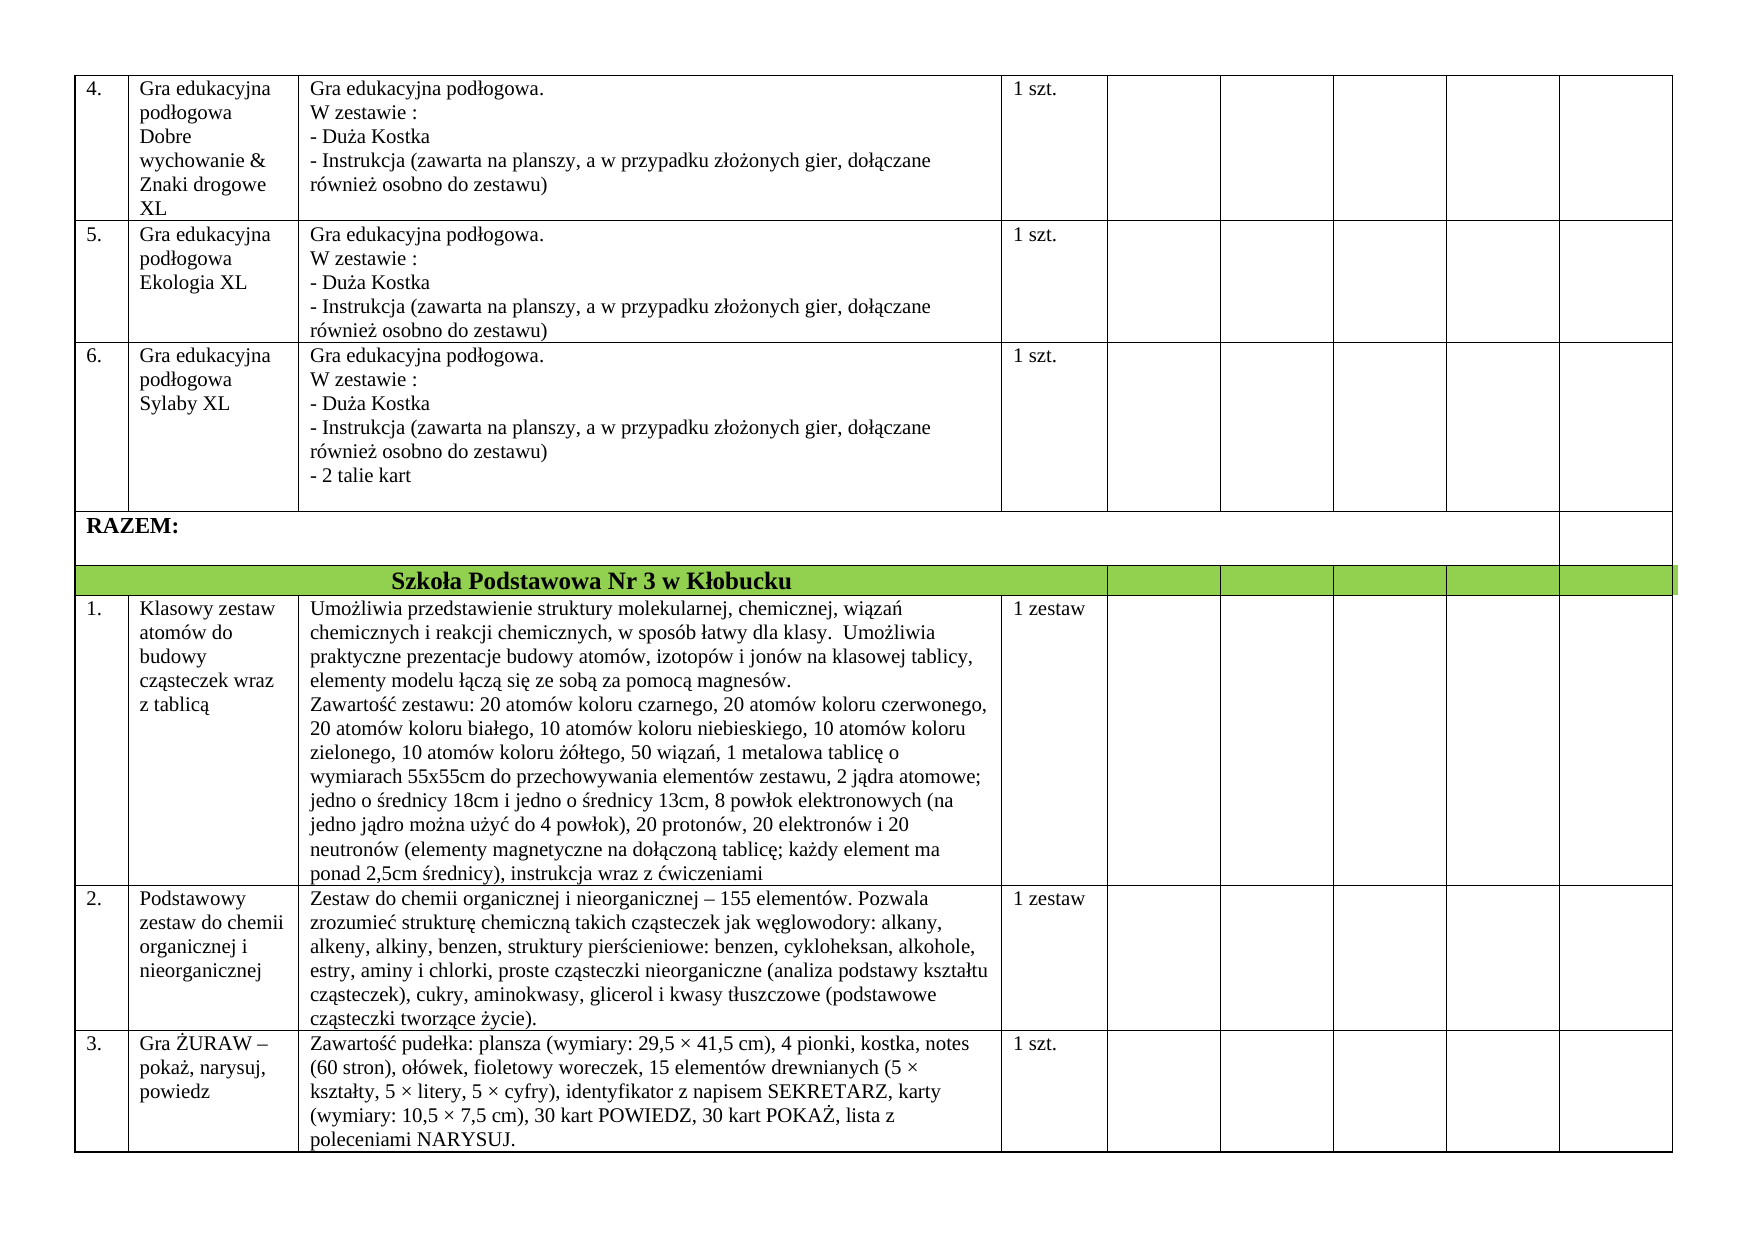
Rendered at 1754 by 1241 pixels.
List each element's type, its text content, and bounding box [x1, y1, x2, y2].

table_cell [1447, 343, 1559, 511]
table_cell [1560, 596, 1672, 884]
table_cell Gra edukacyjna podłogowa Dobre wychowanie & Znaki drogowe XL [129, 76, 298, 220]
table_cell [1560, 1031, 1672, 1151]
table_cell 1 zestaw [1002, 886, 1107, 1030]
table_cell [1560, 512, 1672, 565]
table_cell [1334, 886, 1446, 1030]
table_cell [1673, 220, 1678, 342]
table_cell [1221, 221, 1333, 342]
table_cell [1108, 886, 1220, 1030]
table_cell [1334, 221, 1446, 342]
table_cell [1108, 343, 1220, 511]
table_cell [1334, 76, 1446, 220]
table_cell Klasowy zestaw atomów do budowy cząsteczek wraz z tablicą [129, 596, 298, 884]
table_cell 1 zestaw [1002, 596, 1107, 884]
table_cell [1334, 566, 1446, 595]
table_cell [1560, 221, 1672, 342]
table_cell 6. [76, 343, 128, 511]
table_cell Zestaw do chemii organicznej i nieorganicznej – 155 elementów. Pozwala zrozumieć strukturę chemiczną takich cząsteczek jak węglowodory: alkany, alkeny, alkiny, benzen, struktury pierścieniowe: benzen, cykloheksan, alkohole, estry, aminy i chlorki, proste cząsteczki nieorganiczne (analiza podstawy kształtu cząsteczek), cukry, aminokwasy, glicerol i kwasy tłuszczowe (podstawowe cząsteczki tworzące życie). [299, 886, 1001, 1030]
table_cell [1447, 221, 1559, 342]
table_cell Gra edukacyjna podłogowa. W zestawie : - Duża Kostka - Instrukcja (zawarta na planszy, a w przypadku złożonych gier, dołączane również osobno do zestawu) [299, 221, 1001, 342]
table_cell [1221, 1031, 1333, 1151]
table_cell [1447, 596, 1559, 884]
table_cell [1673, 565, 1678, 595]
table_cell [1108, 596, 1220, 884]
table_cell 1 szt. [1002, 343, 1107, 511]
table_cell [1560, 343, 1672, 511]
table_cell [1673, 75, 1678, 220]
table_cell [1673, 342, 1678, 511]
table_cell [1108, 76, 1220, 220]
table_cell 4. [76, 76, 128, 220]
table_cell [1334, 1031, 1446, 1151]
table_cell Szkoła Podstawowa Nr 3 w Kłobucku [76, 566, 1107, 595]
table_cell 1 szt. [1002, 76, 1107, 220]
table_cell [1221, 566, 1333, 595]
table_cell [1108, 566, 1220, 595]
table_cell [1447, 886, 1559, 1030]
table_cell Gra edukacyjna podłogowa. W zestawie : - Duża Kostka - Instrukcja (zawarta na planszy, a w przypadku złożonych gier, dołączane również osobno do zestawu) [299, 76, 1001, 220]
table_cell [1108, 221, 1220, 342]
table_cell [1221, 886, 1333, 1030]
table_cell Gra edukacyjna podłogowa Sylaby XL [129, 343, 298, 511]
table_cell Podstawowy zestaw do chemii organicznej i nieorganicznej [129, 886, 298, 1030]
table_cell 1. [76, 596, 128, 884]
table_cell [1560, 566, 1672, 595]
table_cell 1 szt. [1002, 221, 1107, 342]
table_cell Zawartość pudełka: plansza (wymiary: 29,5 × 41,5 cm), 4 pionki, kostka, notes (60 stron), ołówek, fioletowy woreczek, 15 elementów drewnianych (5 × kształty, 5 × litery, 5 × cyfry), identyfikator z napisem SEKRETARZ, karty (wymiary: 10,5 × 7,5 cm), 30 kart POWIEDZ, 30 kart POKAŻ, lista z poleceniami NARYSUJ. [299, 1031, 1001, 1151]
table_cell [1447, 1031, 1559, 1151]
table_cell [1447, 566, 1559, 595]
table_cell [1560, 76, 1672, 220]
table_cell [1221, 76, 1333, 220]
table_cell [1221, 596, 1333, 884]
table_cell [1560, 886, 1672, 1030]
table_cell [1673, 1030, 1678, 1151]
table_cell Umożliwia przedstawienie struktury molekularnej, chemicznej, wiązań chemicznych i reakcji chemicznych, w sposób łatwy dla klasy. Umożliwia praktyczne prezentacje budowy atomów, izotopów i jonów na klasowej tablicy, elementy modelu łączą się ze sobą za pomocą magnesów. Zawartość zestawu: 20 atomów koloru czarnego, 20 atomów koloru czerwonego, 20 atomów koloru białego, 10 atomów koloru niebieskiego, 10 atomów koloru zielonego, 10 atomów koloru żółtego, 50 wiązań, 1 metalowa tablicę o wymiarach 55x55cm do przechowywania elementów zestawu, 2 jądra atomowe; jedno o średnicy 18cm i jedno o średnicy 13cm, 8 powłok elektronowych (na jedno jądro można użyć do 4 powłok), 20 protonów, 20 elektronów i 20 neutronów (elementy magnetyczne na dołączoną tablicę; każdy element ma ponad 2,5cm średnicy), instrukcja wraz z ćwiczeniami [299, 596, 1001, 884]
table_cell 3. [76, 1031, 128, 1151]
table_cell [1108, 1031, 1220, 1151]
table_cell [1673, 595, 1678, 884]
table_cell [1334, 596, 1446, 884]
table_cell Gra ŻURAW – pokaż, narysuj, powiedz [129, 1031, 298, 1151]
table_cell [1221, 343, 1333, 511]
table_cell 2. [76, 886, 128, 1030]
table_cell [1673, 885, 1678, 1030]
table_cell 5. [76, 221, 128, 342]
table_cell 1 szt. [1002, 1031, 1107, 1151]
table_cell [1673, 511, 1678, 565]
table_cell Gra edukacyjna podłogowa. W zestawie : - Duża Kostka - Instrukcja (zawarta na planszy, a w przypadku złożonych gier, dołączane również osobno do zestawu) - 2 talie kart [299, 343, 1001, 511]
table_cell [1334, 343, 1446, 511]
table_cell [1447, 76, 1559, 220]
table_cell RAZEM: [76, 512, 1559, 565]
table_cell Gra edukacyjna podłogowa Ekologia XL [129, 221, 298, 342]
